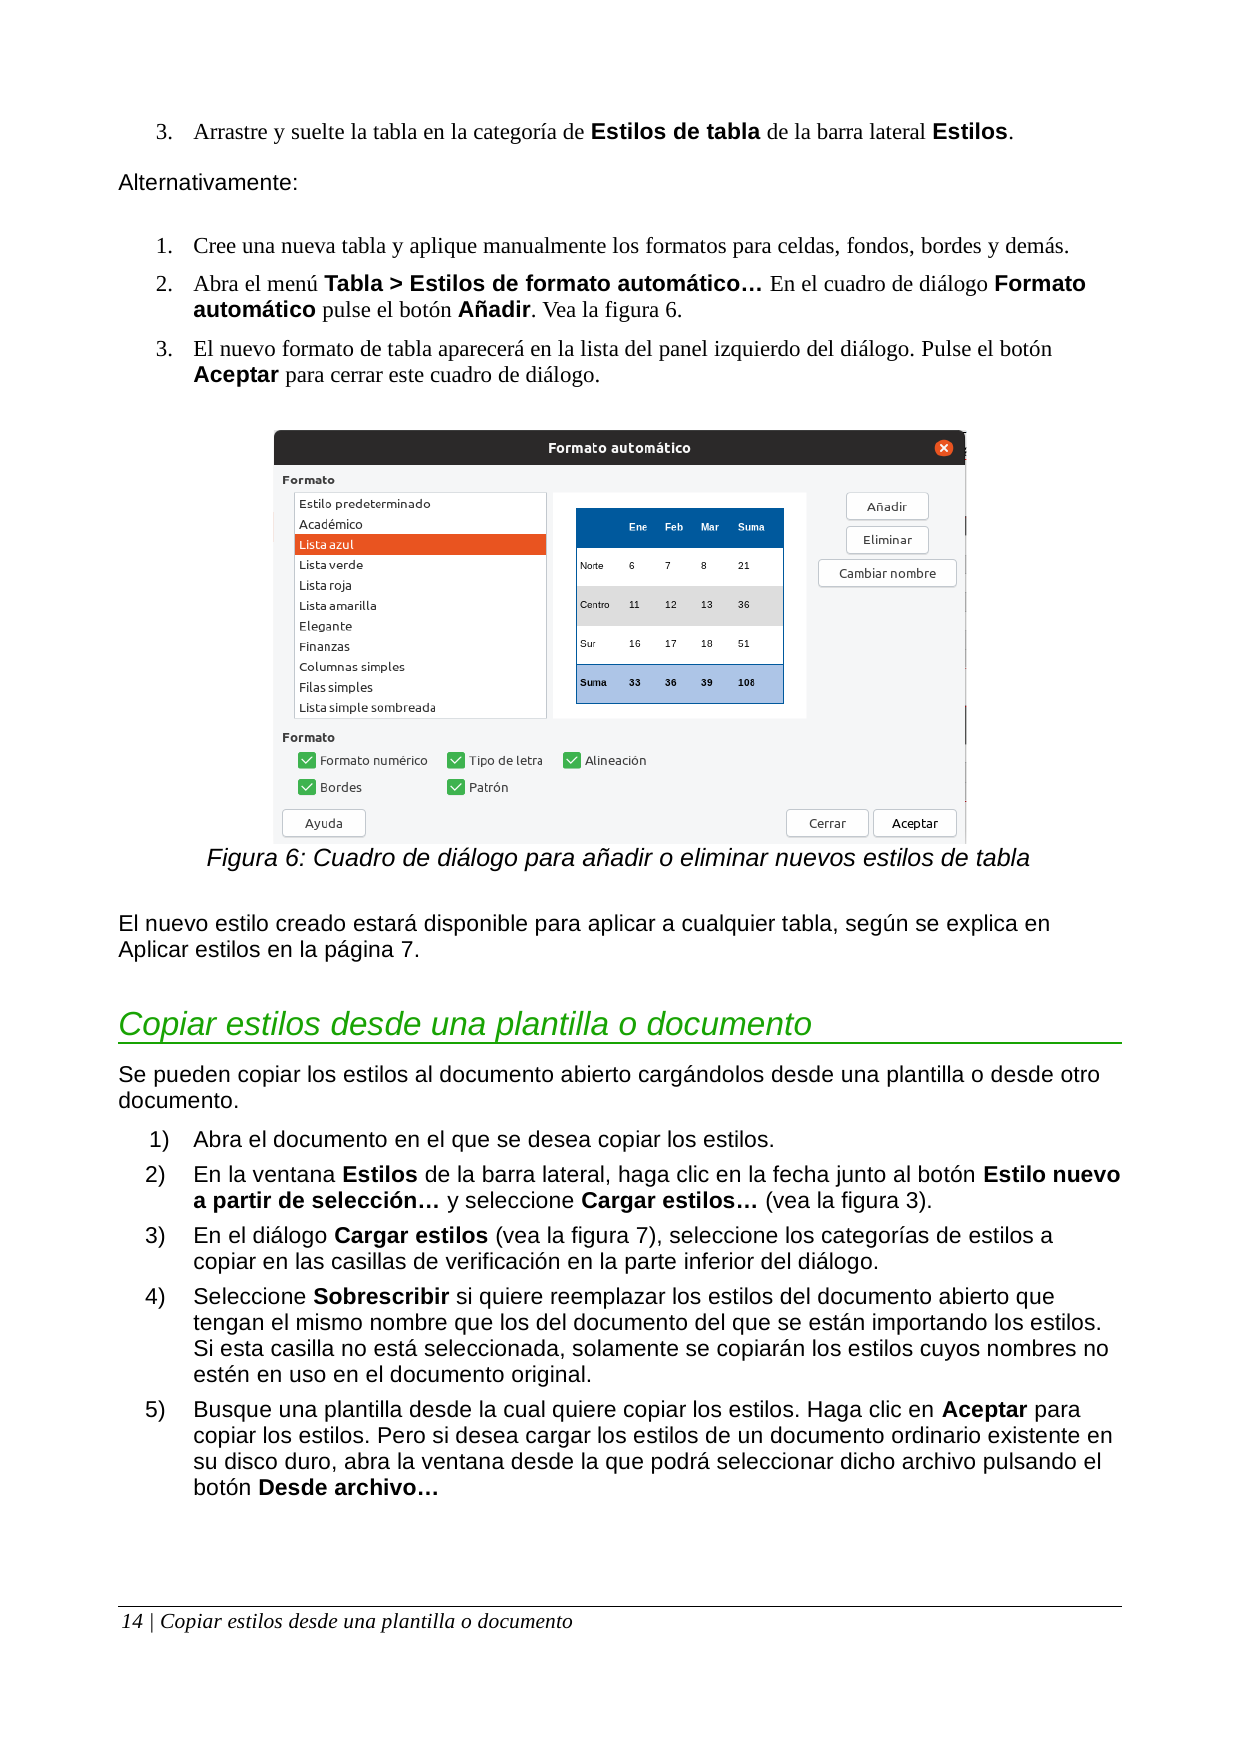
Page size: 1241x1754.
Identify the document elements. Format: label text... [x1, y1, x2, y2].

text Se pueden copiar los estilos al documento abierto cargándolos desde una plantilla o desde otro documento. [118, 1062, 1122, 1114]
text El nuevo estilo creado estará disponible para aplicar a cualquier tabla, según se explica en Aplicar estilos en la página 7. [118, 872, 1122, 963]
list Cree una nueva tabla y aplique manualmente los formatos para celdas, fondos, bordes y demás. [156, 233, 1122, 258]
picture [273, 430, 967, 844]
list Abra el documento en el que se desea copiar los estilos. [169, 1126, 1122, 1152]
text Figura 6: Cuadro de diálogo para añadir o eliminar nuevos estilos de tabla [118, 430, 1122, 872]
text [118, 412, 1122, 430]
text Alternativamente: [118, 169, 1122, 195]
list Busque una plantilla desde la cual quiere copiar los estilos. Haga clic en Aceptar para copiar los estilos. Pero si desea cargar los estilos de un documento ordinario existente en su disco duro, abra la ventana desde la que podrá seleccionar dicho archivo pulsando el botón Desde archivo… [165, 1396, 1122, 1500]
subtitle Copiar estilos desde una plantilla o documento [118, 1004, 1122, 1042]
list En el diálogo Cargar estilos (vea la figura 7), seleccione los categorías de estilos a copiar en las casillas de verificación en la parte inferior del diálogo. [165, 1222, 1122, 1274]
list Seleccione Sobrescribir si quiere reemplazar los estilos del documento abierto que tengan el mismo nombre que los del documento del que se están importando los estilos. Si esta casilla no está seleccionada, solamente se copiarán los estilos cuyos nombres no estén en uso en el documento original. [165, 1283, 1122, 1387]
list Arrastre y suelte la tabla en la categoría de Estilos de tabla de la barra lateral Estilos. [156, 118, 1122, 144]
list El nuevo formato de tabla aparecerá en la lista del panel izquierdo del diálogo. Pulse el botón Aceptar para cerrar este cuadro de diálogo. [156, 335, 1122, 387]
list En la ventana Estilos de la barra lateral, haga clic en la fecha junto al botón Estilo nuevo a partir de selección… y seleccione Cargar estilos… (vea la figura 3). [165, 1161, 1122, 1213]
list Abra el menú Tabla > Estilos de formato automático… En el cuadro de diálogo Formato automático pulse el botón Añadir. Vea la figura 6. [156, 271, 1122, 323]
